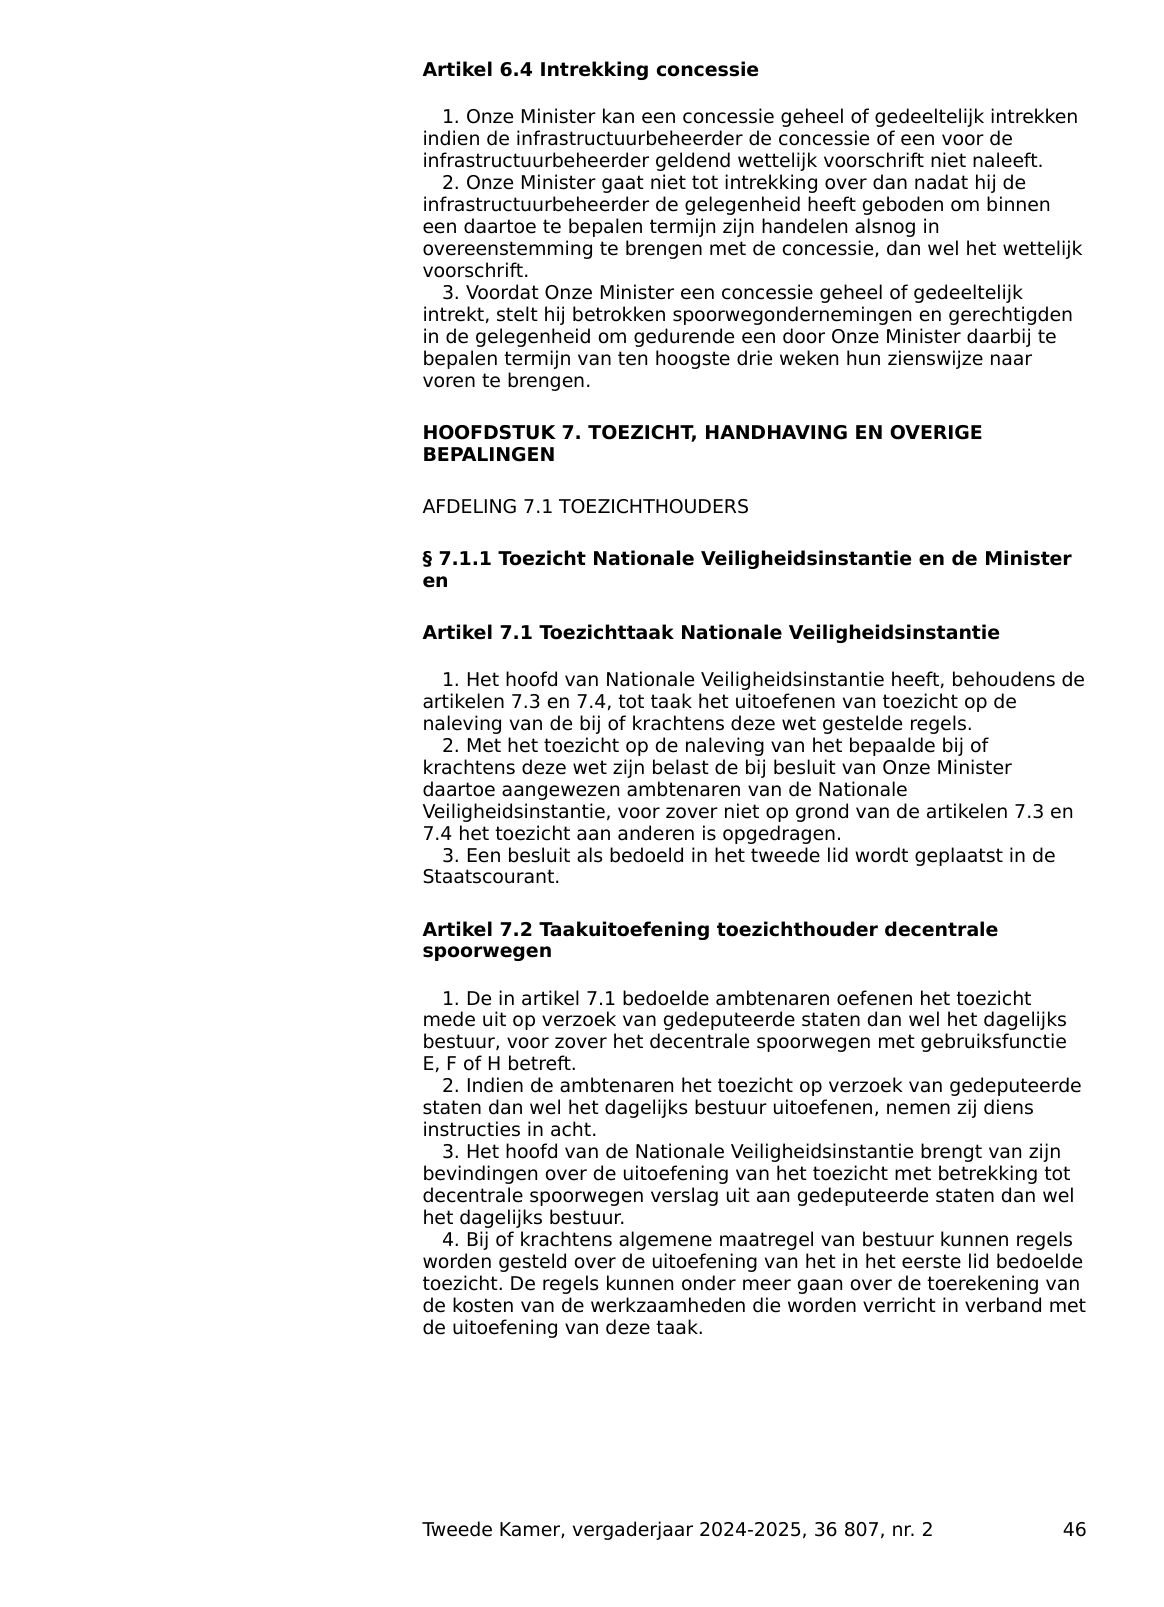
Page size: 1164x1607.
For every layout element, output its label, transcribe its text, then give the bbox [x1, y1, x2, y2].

text 3. Voordat Onze Minister een concessie geheel of gedeeltelijk intrekt, stelt hij betrokken spoorwegondernemingen en gerechtigden in de gelegenheid om gedurende een door Onze Minister daarbij te bepalen termijn van ten hoogste drie weken hun zienswijze naar voren te brengen. [422, 282, 1087, 392]
subtitle HOOFDSTUK 7. TOEZICHT, HANDHAVING EN OVERIGE BEPALINGEN [422, 422, 1087, 466]
text 1. Onze Minister kan een concessie geheel of gedeeltelijk intrekken indien de infrastructuurbeheerder de concessie of een voor de infrastructuurbeheerder geldend wettelijk voorschrift niet naleeft. [422, 106, 1087, 172]
text 1. De in artikel 7.1 bedoelde ambtenaren oefenen het toezicht mede uit op verzoek van gedeputeerde staten dan wel het dagelijks bestuur, voor zover het decentrale spoorwegen met gebruiksfunctie E, F of H betreft. [422, 987, 1087, 1075]
text 3. Het hoofd van de Nationale Veiligheidsinstantie brengt van zijn bevindingen over de uitoefening van het toezicht met betrekking tot decentrale spoorwegen verslag uit aan gedeputeerde staten dan wel het dagelijks bestuur. [422, 1141, 1087, 1229]
subtitle AFDELING 7.1 TOEZICHTHOUDERS [422, 496, 1087, 518]
text 2. Onze Minister gaat niet tot intrekking over dan nadat hij de infrastructuurbeheerder de gelegenheid heeft geboden om binnen een daartoe te bepalen termijn zijn handelen alsnog in overeenstemming te brengen met de concessie, dan wel het wettelijk voorschrift. [422, 172, 1087, 282]
text 1. Het hoofd van Nationale Veiligheidsinstantie heeft, behoudens de artikelen 7.3 en 7.4, tot taak het uitoefenen van toezicht op de naleving van de bij of krachtens deze wet gestelde regels. [422, 669, 1087, 734]
subtitle Artikel 7.1 Toezichttaak Nationale Veiligheidsinstantie [422, 622, 1087, 644]
subtitle Artikel 7.2 Taakuitoefening toezichthouder decentrale spoorwegen [422, 918, 1087, 962]
subtitle Artikel 6.4 Intrekking concessie [422, 59, 1087, 81]
text 2. Met het toezicht op de naleving van het bepaalde bij of krachtens deze wet zijn belast de bij besluit van Onze Minister daartoe aangewezen ambtenaren van de Nationale Veiligheidsinstantie, voor zover niet op grond van de artikelen 7.3 en 7.4 het toezicht aan anderen is opgedragen. [422, 734, 1087, 844]
text 3. Een besluit als bedoeld in het tweede lid wordt geplaatst in de Staatscourant. [422, 844, 1087, 888]
text 4. Bij of krachtens algemene maatregel van bestuur kunnen regels worden gesteld over de uitoefening van het in het eerste lid bedoelde toezicht. De regels kunnen onder meer gaan over de toerekening van de kosten van de werkzaamheden die worden verricht in verband met de uitoefening van deze taak. [422, 1229, 1087, 1339]
text 2. Indien de ambtenaren het toezicht op verzoek van gedeputeerde staten dan wel het dagelijks bestuur uitoefenen, nemen zij diens instructies in acht. [422, 1075, 1087, 1141]
subtitle § 7.1.1 Toezicht Nationale Veiligheidsinstantie en de Minister en [422, 548, 1087, 592]
